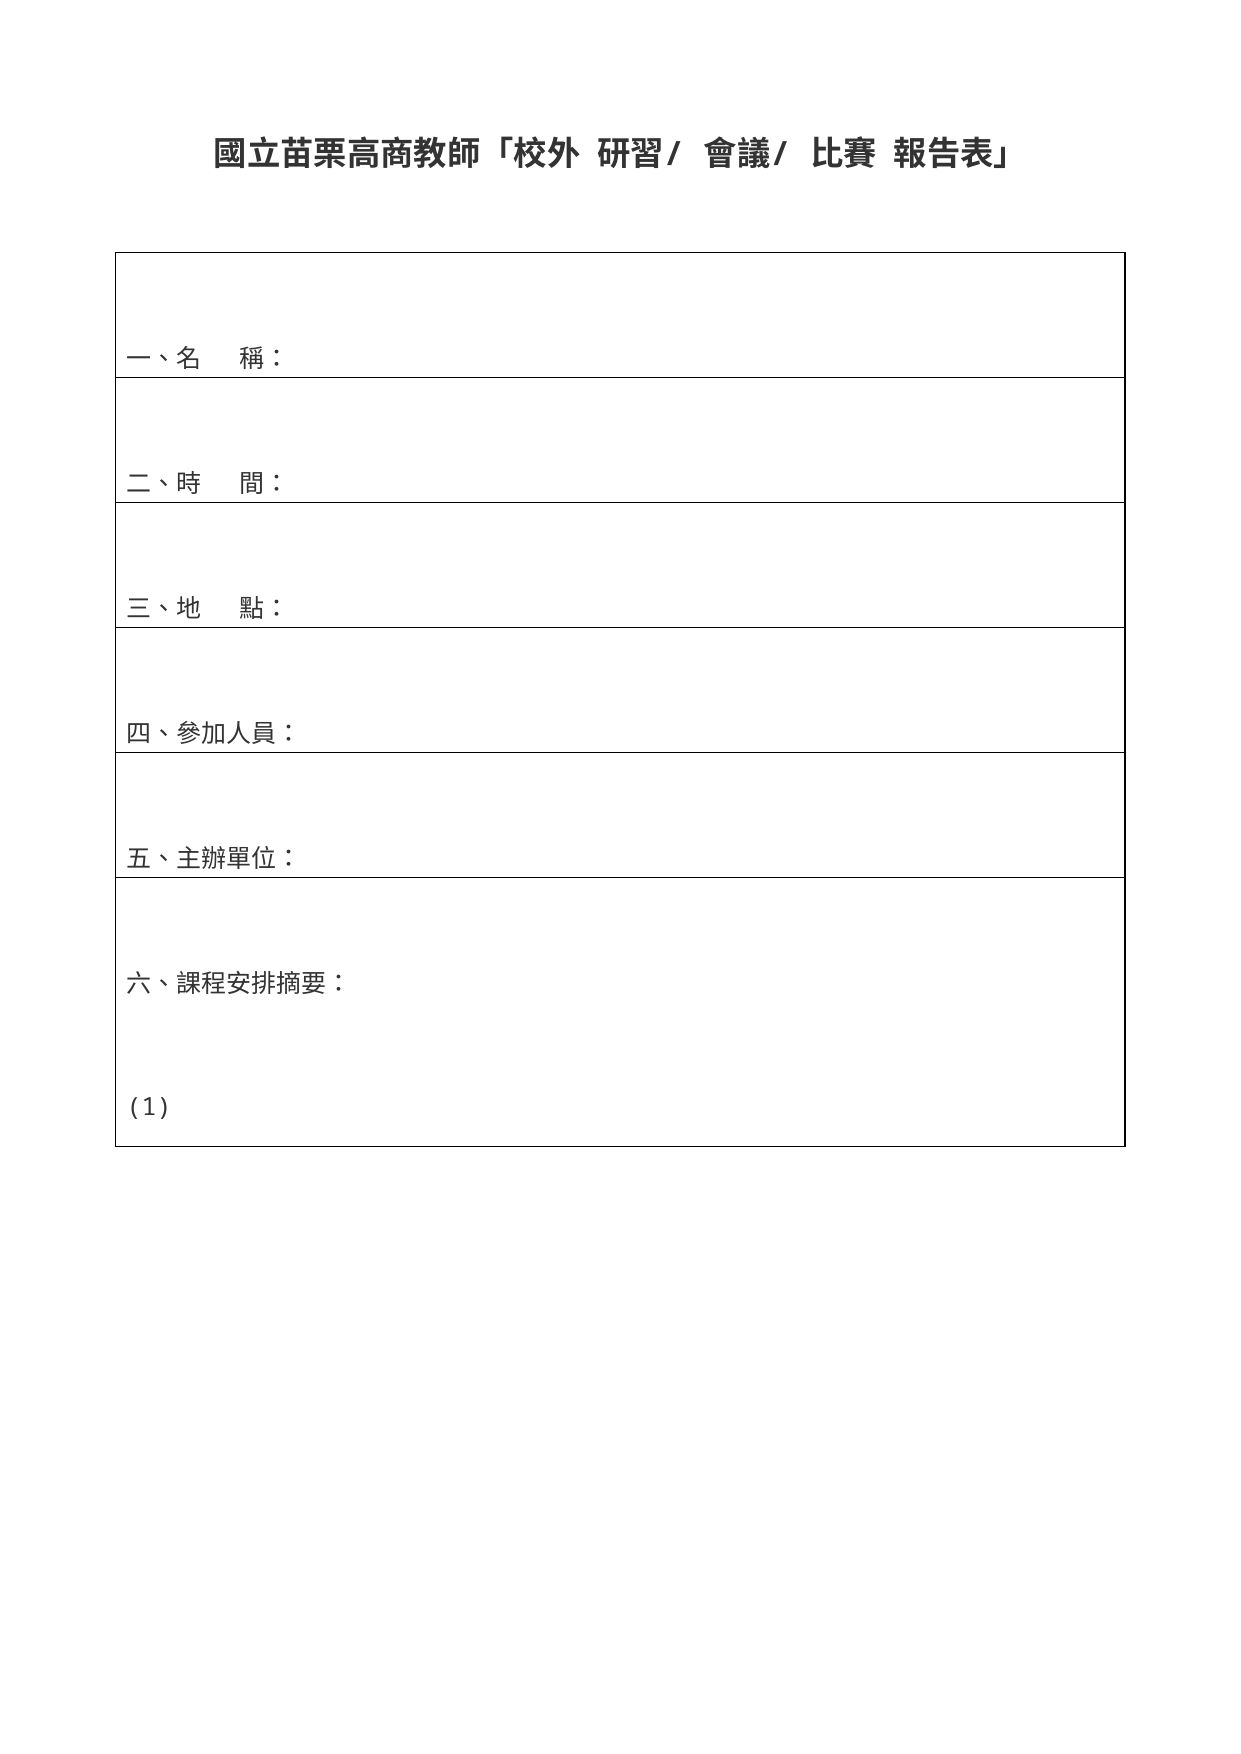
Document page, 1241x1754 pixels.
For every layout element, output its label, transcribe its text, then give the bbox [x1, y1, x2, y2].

table_header 一、名 稱： [116, 253, 1124, 377]
table_cell 六、課程安排摘要： [116, 878, 1124, 1146]
table_cell 五、主辦單位： [116, 753, 1124, 877]
text 國立苗栗高商教師「校外 研習/ 會議/ 比賽 報告表」 [118, 127, 1122, 175]
table_cell 二、時 間： [116, 378, 1124, 502]
table_cell 四、參加人員： [116, 628, 1124, 752]
table_cell 三、地 點： [116, 503, 1124, 627]
